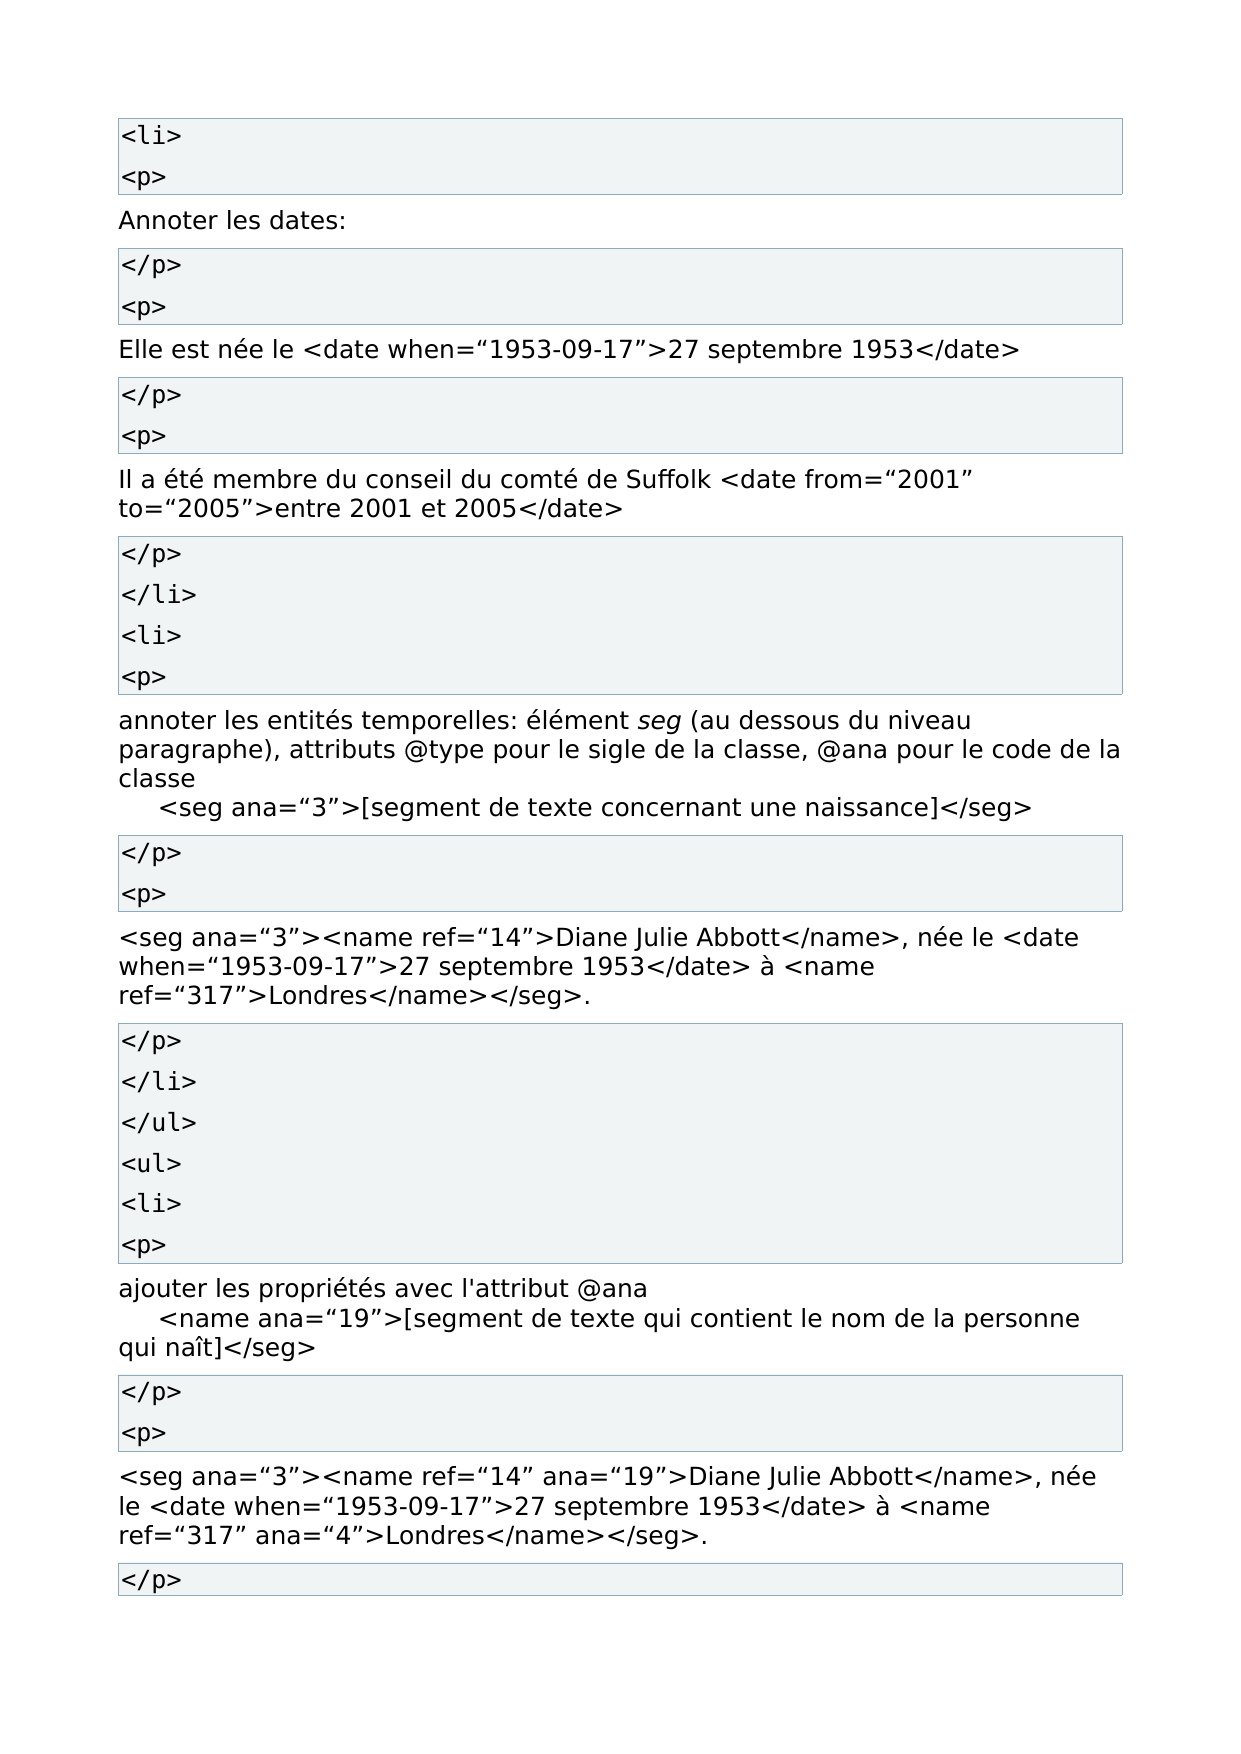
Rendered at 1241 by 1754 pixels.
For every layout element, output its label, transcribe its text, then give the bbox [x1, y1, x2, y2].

text <p> [119, 876, 1122, 911]
text <p> [119, 289, 1122, 324]
text </li> [119, 577, 1122, 609]
text <ul> [119, 1146, 1122, 1178]
text ajouter les propriétés avec l'attribut @ana <name ana=“19”>[segment de texte qui contient le nom de la personne qui naît]</seg> [118, 1274, 1122, 1362]
text <seg ana=“3”><name ref=“14”>Diane Julie Abbott</name>, née le <date when=“1953-09-17”>27 septembre 1953</date> à <name ref=“317”>Londres</name></seg>. [118, 923, 1122, 1010]
text </p> [119, 1376, 1122, 1407]
text <p> [119, 659, 1122, 694]
text </p> [119, 249, 1122, 280]
text </ul> [119, 1105, 1122, 1137]
text <seg ana=“3”><name ref=“14” ana=“19”>Diane Julie Abbott</name>, née le <date when=“1953-09-17”>27 septembre 1953</date> à <name ref=“317” ana=“4”>Londres</name></seg>. [118, 1462, 1122, 1550]
text <li> [119, 618, 1122, 650]
text <p> [119, 159, 1122, 194]
text Annoter les dates: [118, 206, 1122, 235]
text <p> [119, 1228, 1122, 1263]
text </p> [119, 1564, 1122, 1595]
text </p> [119, 836, 1122, 867]
text </p> [119, 378, 1122, 409]
text </li> [119, 1064, 1122, 1096]
text </p> [119, 1024, 1122, 1055]
text <p> [119, 1416, 1122, 1451]
text </p> [119, 537, 1122, 568]
text Elle est née le <date when=“1953-09-17”>27 septembre 1953</date> [118, 336, 1122, 365]
text <li> [119, 1187, 1122, 1219]
text annoter les entités temporelles: élément seg (au dessous du niveau paragraphe), attributs @type pour le sigle de la classe, @ana pour le code de la classe <seg ana=“3”>[segment de texte concernant une naissance]</seg> [118, 706, 1122, 822]
text Il a été membre du conseil du comté de Suffolk <date from=“2001” to=“2005”>entre 2001 et 2005</date> [118, 465, 1122, 523]
text <p> [119, 418, 1122, 453]
text <li> [119, 119, 1122, 150]
